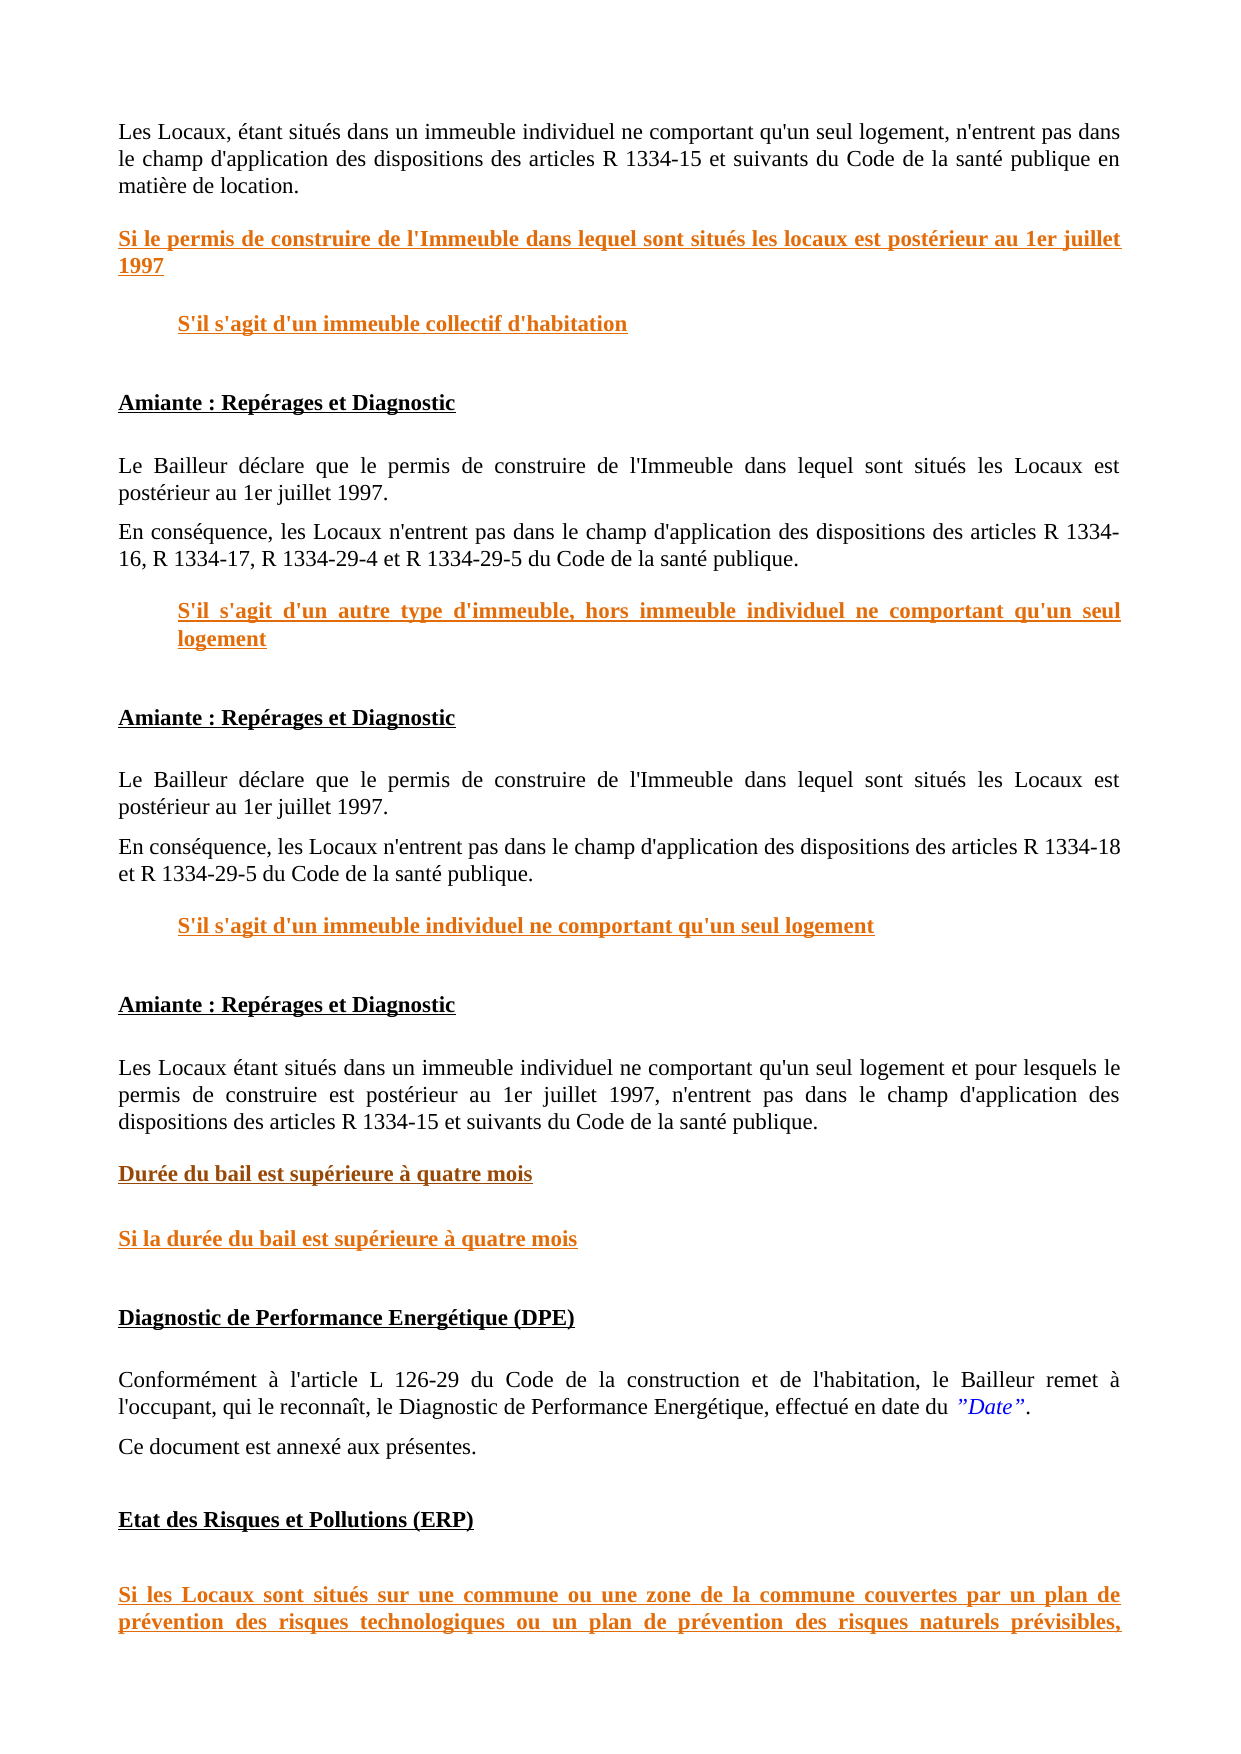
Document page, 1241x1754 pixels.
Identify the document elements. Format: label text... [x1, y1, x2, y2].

text Durée du bail est supérieure à quatre mois [118, 1160, 1122, 1187]
text Amiante : Repérages et Diagnostic [118, 389, 1122, 416]
text S'il s'agit d'un immeuble individuel ne comportant qu'un seul logement [177, 912, 1122, 939]
text Les Locaux, étant situés dans un immeuble individuel ne comportant qu'un seul logement, n'entrent pas dans le champ d'application des dispositions des articles R 1334-15 et suivants du Code de la santé publique en matière de location. [118, 118, 1122, 199]
text Le Bailleur déclare que le permis de construire de l'Immeuble dans lequel sont situés les Locaux est postérieur au 1er juillet 1997. [118, 766, 1122, 820]
text Si la durée du bail est supérieure à quatre mois [118, 1224, 1122, 1251]
text En conséquence, les Locaux n'entrent pas dans le champ d'application des dispositions des articles R 1334-16, R 1334-17, R 1334-29-4 et R 1334-29-5 du Code de la santé publique. [118, 518, 1122, 572]
text Les Locaux étant situés dans un immeuble individuel ne comportant qu'un seul logement et pour lesquels le permis de construire est postérieur au 1er juillet 1997, n'entrent pas dans le champ d'application des dispositions des articles R 1334-15 et suivants du Code de la santé publique. [118, 1053, 1122, 1135]
text Si les Locaux sont situés sur une commune ou une zone de la commune couvertes par un plan de prévention des risques technologiques ou un plan de prévention des risques naturels prévisibles, [118, 1581, 1122, 1631]
text Conformément à l'article L 126-29 du Code de la construction et de l'habitation, le Bailleur remet à l'occupant, qui le reconnaît, le Diagnostic de Performance Energétique, effectué en date du ”Date”. [118, 1366, 1122, 1420]
text Si le permis de construire de l'Immeuble dans lequel sont situés les locaux est postérieur au 1er juillet [118, 224, 1122, 248]
text En conséquence, les Locaux n'entrent pas dans le champ d'application des dispositions des articles R 1334-18 et R 1334-29-5 du Code de la santé publique. [118, 833, 1122, 887]
text S'il s'agit d'un autre type d'immeuble, hors immeuble individuel ne comportant qu'un seul logement [177, 597, 1122, 651]
text Amiante : Repérages et Diagnostic [118, 991, 1122, 1018]
text Le Bailleur déclare que le permis de construire de l'Immeuble dans lequel sont situés les Locaux est postérieur au 1er juillet 1997. [118, 451, 1122, 506]
text Amiante : Repérages et Diagnostic [118, 703, 1122, 731]
text Diagnostic de Performance Energétique (DPE) [118, 1303, 1122, 1331]
text 1997 [118, 249, 1122, 278]
text Ce document est annexé aux présentes. [118, 1433, 1122, 1460]
text Etat des Risques et Pollutions (ERP) [118, 1506, 1122, 1533]
text S'il s'agit d'un immeuble collectif d'habitation [177, 310, 1122, 337]
